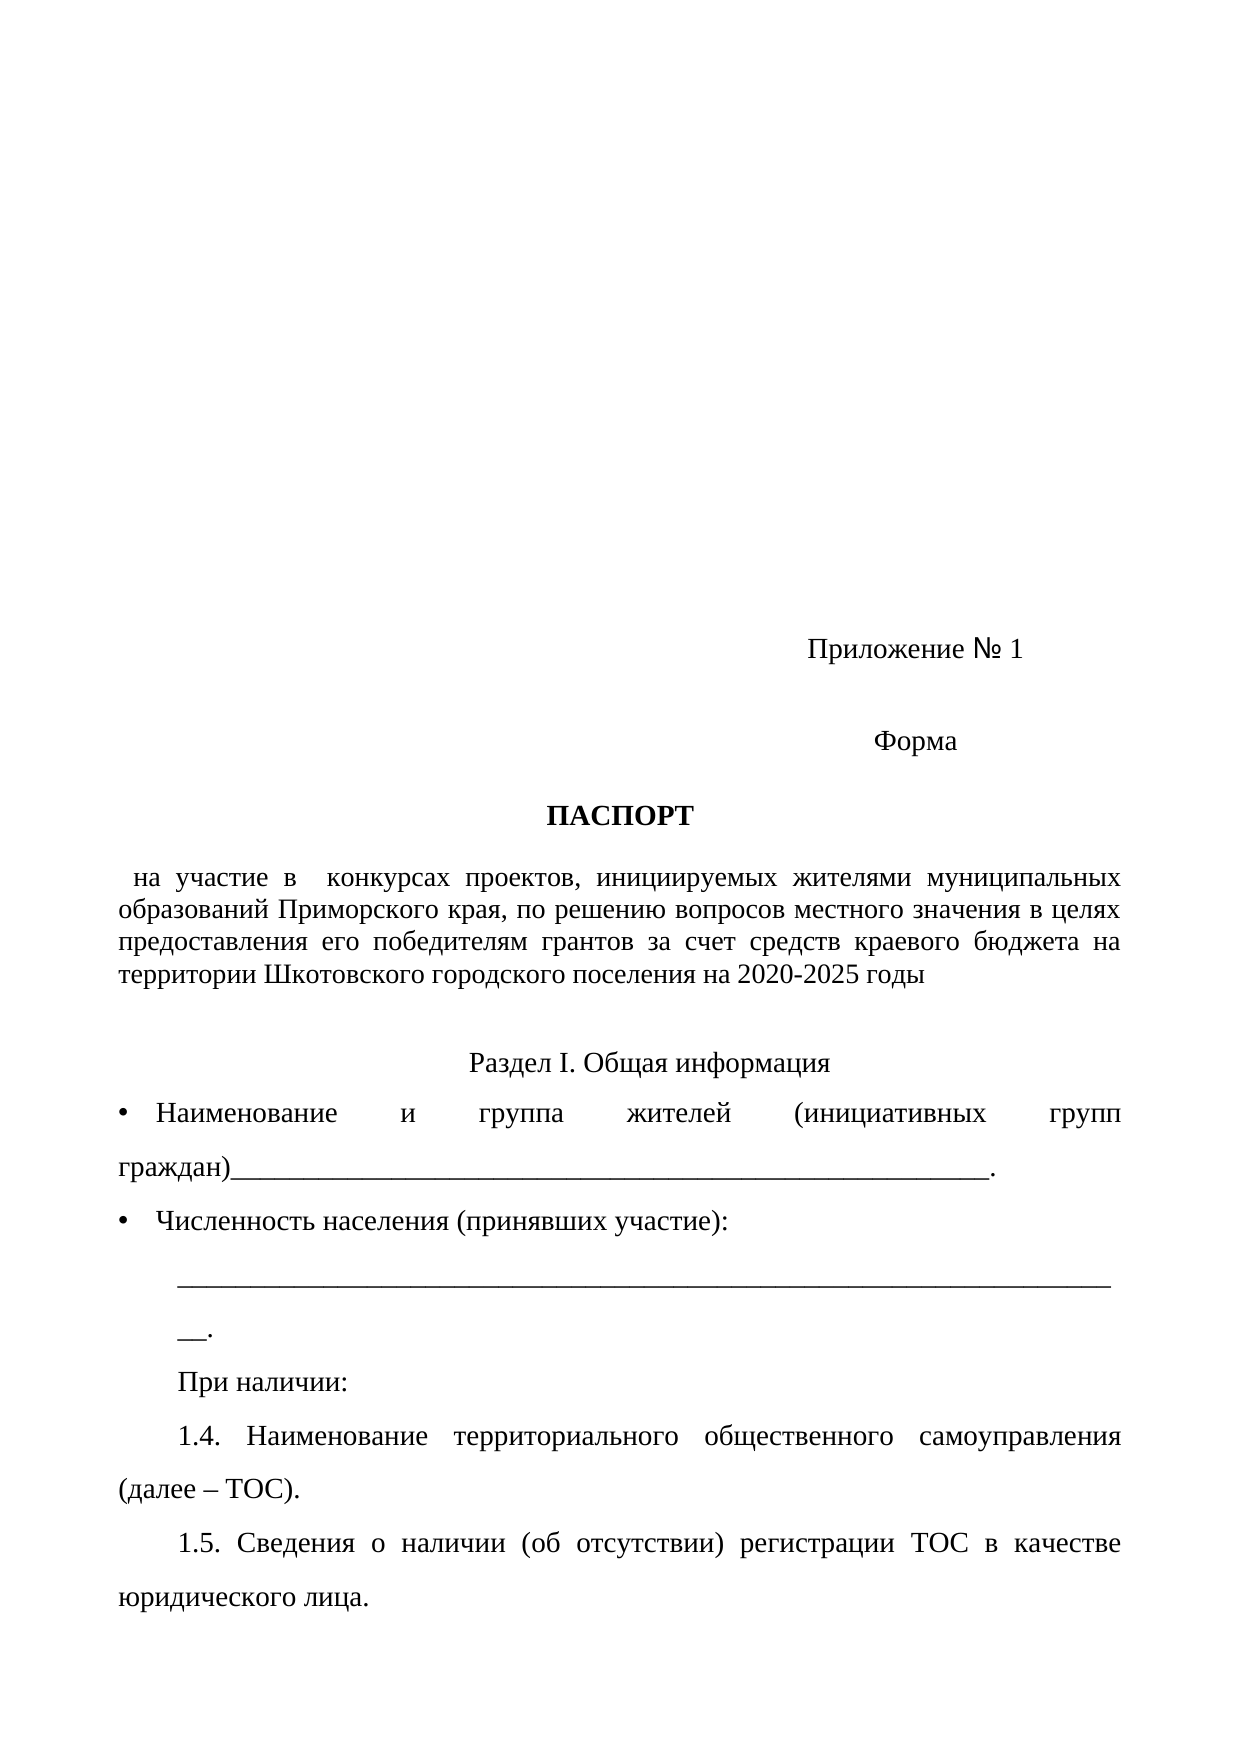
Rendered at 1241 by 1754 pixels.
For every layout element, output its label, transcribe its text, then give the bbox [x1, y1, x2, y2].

text Форма [709, 723, 1122, 756]
text __________________________________________________________________. [177, 1257, 1122, 1344]
text 1.5. Сведения о наличии (об отсутствии) регистрации ТОС в качестве юридического лица. [118, 1525, 1122, 1612]
text При наличии: [118, 1364, 1122, 1398]
text Раздел I. Общая информация [118, 1045, 1122, 1079]
text 1.4. Наименование территориального общественного самоуправления (далее – ТОС). [118, 1418, 1122, 1505]
text ПАСПОРТ [118, 798, 1122, 832]
list Численность населения (принявших участие): [81, 1203, 1122, 1237]
text Приложение № 1 [709, 627, 1122, 667]
text на участие в конкурсах проектов, инициируемых жителями муниципальных образований Приморского края, по решению вопросов местного значения в целях предоставления его победителям грантов за счет средств краевого бюджета на территории Шкотовского городского поселения на 2020-2025 годы [118, 860, 1122, 989]
list Наименование и группа жителей (инициативных групп граждан)____________________________________________________. [81, 1096, 1122, 1183]
